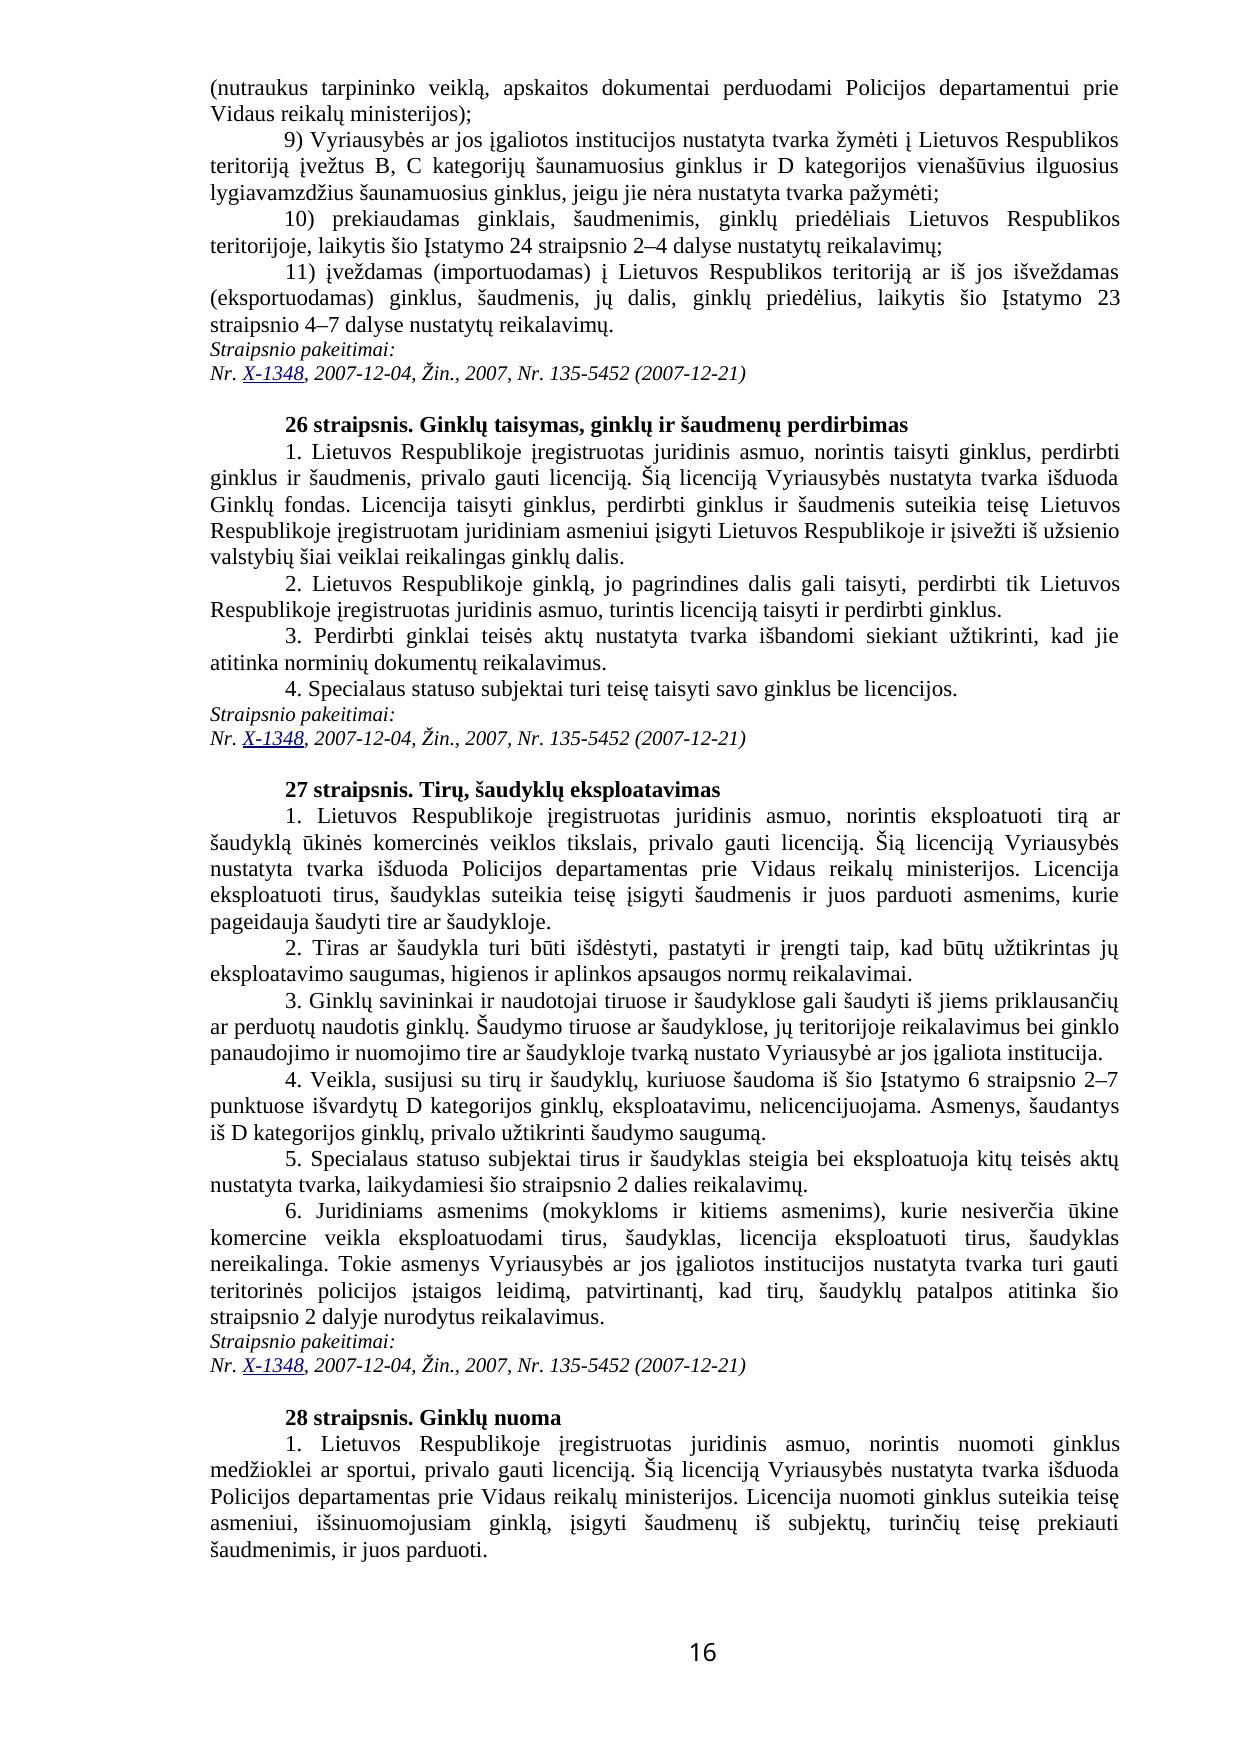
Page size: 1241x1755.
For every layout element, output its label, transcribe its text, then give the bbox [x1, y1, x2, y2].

text 5. Specialaus statuso subjektai tirus ir šaudyklas steigia bei eksploatuoja kitų teisės aktų nustatyta tvarka, laikydamiesi šio straipsnio 2 dalies reikalavimų. [210, 1145, 1120, 1198]
text 3. Ginklų savininkai ir naudotojai tiruose ir šaudyklose gali šaudyti iš jiems priklausančių ar perduotų naudotis ginklų. Šaudymo tiruose ar šaudyklose, jų teritorijoje reikalavimus bei ginklo panaudojimo ir nuomojimo tire ar šaudykloje tvarką nustato Vyriausybė ar jos įgaliota institucija. [210, 987, 1120, 1066]
text (nutraukus tarpininko veiklą, apskaitos dokumentai perduodami Policijos departamentui prie Vidaus reikalų ministerijos); [210, 73, 1120, 126]
text 28 straipsnis. Ginklų nuoma [210, 1404, 1120, 1430]
text Nr. X-1348, 2007-12-04, Žin., 2007, Nr. 135-5452 (2007-12-21) [210, 726, 1120, 749]
text 2. Tiras ar šaudykla turi būti išdėstyti, pastatyti ir įrengti taip, kad būtų užtikrintas jų eksploatavimo saugumas, higienos ir aplinkos apsaugos normų reikalavimai. [210, 934, 1120, 987]
text 4. Specialaus statuso subjektai turi teisę taisyti savo ginklus be licencijos. [210, 675, 1120, 701]
text 27 straipsnis. Tirų, šaudyklų eksploatavimas [210, 776, 1120, 802]
text 4. Veikla, susijusi su tirų ir šaudyklų, kuriuose šaudoma iš šio Įstatymo 6 straipsnio 2–7 punktuose išvardytų D kategorijos ginklų, eksploatavimu, nelicencijuojama. Asmenys, šaudantys iš D kategorijos ginklų, privalo užtikrinti šaudymo saugumą. [210, 1066, 1120, 1145]
text 3. Perdirbti ginklai teisės aktų nustatyta tvarka išbandomi siekiant užtikrinti, kad jie atitinka norminių dokumentų reikalavimus. [210, 622, 1120, 675]
text Straipsnio pakeitimai: [210, 1329, 1120, 1353]
text 10) prekiaudamas ginklais, šaudmenimis, ginklų priedėliais Lietuvos Respublikos teritorijoje, laikytis šio Įstatymo 24 straipsnio 2–4 dalyse nustatytų reikalavimų; [210, 205, 1120, 258]
text Straipsnio pakeitimai: [210, 701, 1120, 726]
text 2. Lietuvos Respublikoje ginklą, jo pagrindines dalis gali taisyti, perdirbti tik Lietuvos Respublikoje įregistruotas juridinis asmuo, turintis licenciją taisyti ir perdirbti ginklus. [210, 570, 1120, 622]
text 1. Lietuvos Respublikoje įregistruotas juridinis asmuo, norintis taisyti ginklus, perdirbti ginklus ir šaudmenis, privalo gauti licenciją. Šią licenciją Vyriausybės nustatyta tvarka išduoda Ginklų fondas. Licencija taisyti ginklus, perdirbti ginklus ir šaudmenis suteikia teisę Lietuvos Respublikoje įregistruotam juridiniam asmeniui įsigyti Lietuvos Respublikoje ir įsivežti iš užsienio valstybių šiai veiklai reikalingas ginklų dalis. [210, 438, 1120, 570]
text 9) Vyriausybės ar jos įgaliotos institucijos nustatyta tvarka žymėti į Lietuvos Respublikos teritoriją įvežtus B, C kategorijų šaunamuosius ginklus ir D kategorijos vienašūvius ilguosius lygiavamzdžius šaunamuosius ginklus, jeigu jie nėra nustatyta tvarka pažymėti; [210, 126, 1120, 205]
text 1. Lietuvos Respublikoje įregistruotas juridinis asmuo, norintis nuomoti ginklus medžioklei ar sportui, privalo gauti licenciją. Šią licenciją Vyriausybės nustatyta tvarka išduoda Policijos departamentas prie Vidaus reikalų ministerijos. Licencija nuomoti ginklus suteikia teisę asmeniui, išsinuomojusiam ginklą, įsigyti šaudmenų iš subjektų, turinčių teisę prekiauti šaudmenimis, ir juos parduoti. [210, 1430, 1120, 1562]
text 11) įveždamas (importuodamas) į Lietuvos Respublikos teritoriją ar iš jos išveždamas (eksportuodamas) ginklus, šaudmenis, jų dalis, ginklų priedėlius, laikytis šio Įstatymo 23 straipsnio 4–7 dalyse nustatytų reikalavimų. [210, 258, 1120, 337]
text 1. Lietuvos Respublikoje įregistruotas juridinis asmuo, norintis eksploatuoti tirą ar šaudyklą ūkinės komercinės veiklos tikslais, privalo gauti licenciją. Šią licenciją Vyriausybės nustatyta tvarka išduoda Policijos departamentas prie Vidaus reikalų ministerijos. Licencija eksploatuoti tirus, šaudyklas suteikia teisę įsigyti šaudmenis ir juos parduoti asmenims, kurie pageidauja šaudyti tire ar šaudykloje. [210, 802, 1120, 934]
text Nr. X-1348, 2007-12-04, Žin., 2007, Nr. 135-5452 (2007-12-21) [210, 1353, 1120, 1377]
text 26 straipsnis. Ginklų taisymas, ginklų ir šaudmenų perdirbimas [210, 412, 1120, 438]
text Nr. X-1348, 2007-12-04, Žin., 2007, Nr. 135-5452 (2007-12-21) [210, 361, 1120, 385]
text Straipsnio pakeitimai: [210, 337, 1120, 361]
text 6. Juridiniams asmenims (mokykloms ir kitiems asmenims), kurie nesiverčia ūkine komercine veikla eksploatuodami tirus, šaudyklas, licencija eksploatuoti tirus, šaudyklas nereikalinga. Tokie asmenys Vyriausybės ar jos įgaliotos institucijos nustatyta tvarka turi gauti teritorinės policijos įstaigos leidimą, patvirtinantį, kad tirų, šaudyklų patalpos atitinka šio straipsnio 2 dalyje nurodytus reikalavimus. [210, 1198, 1120, 1329]
